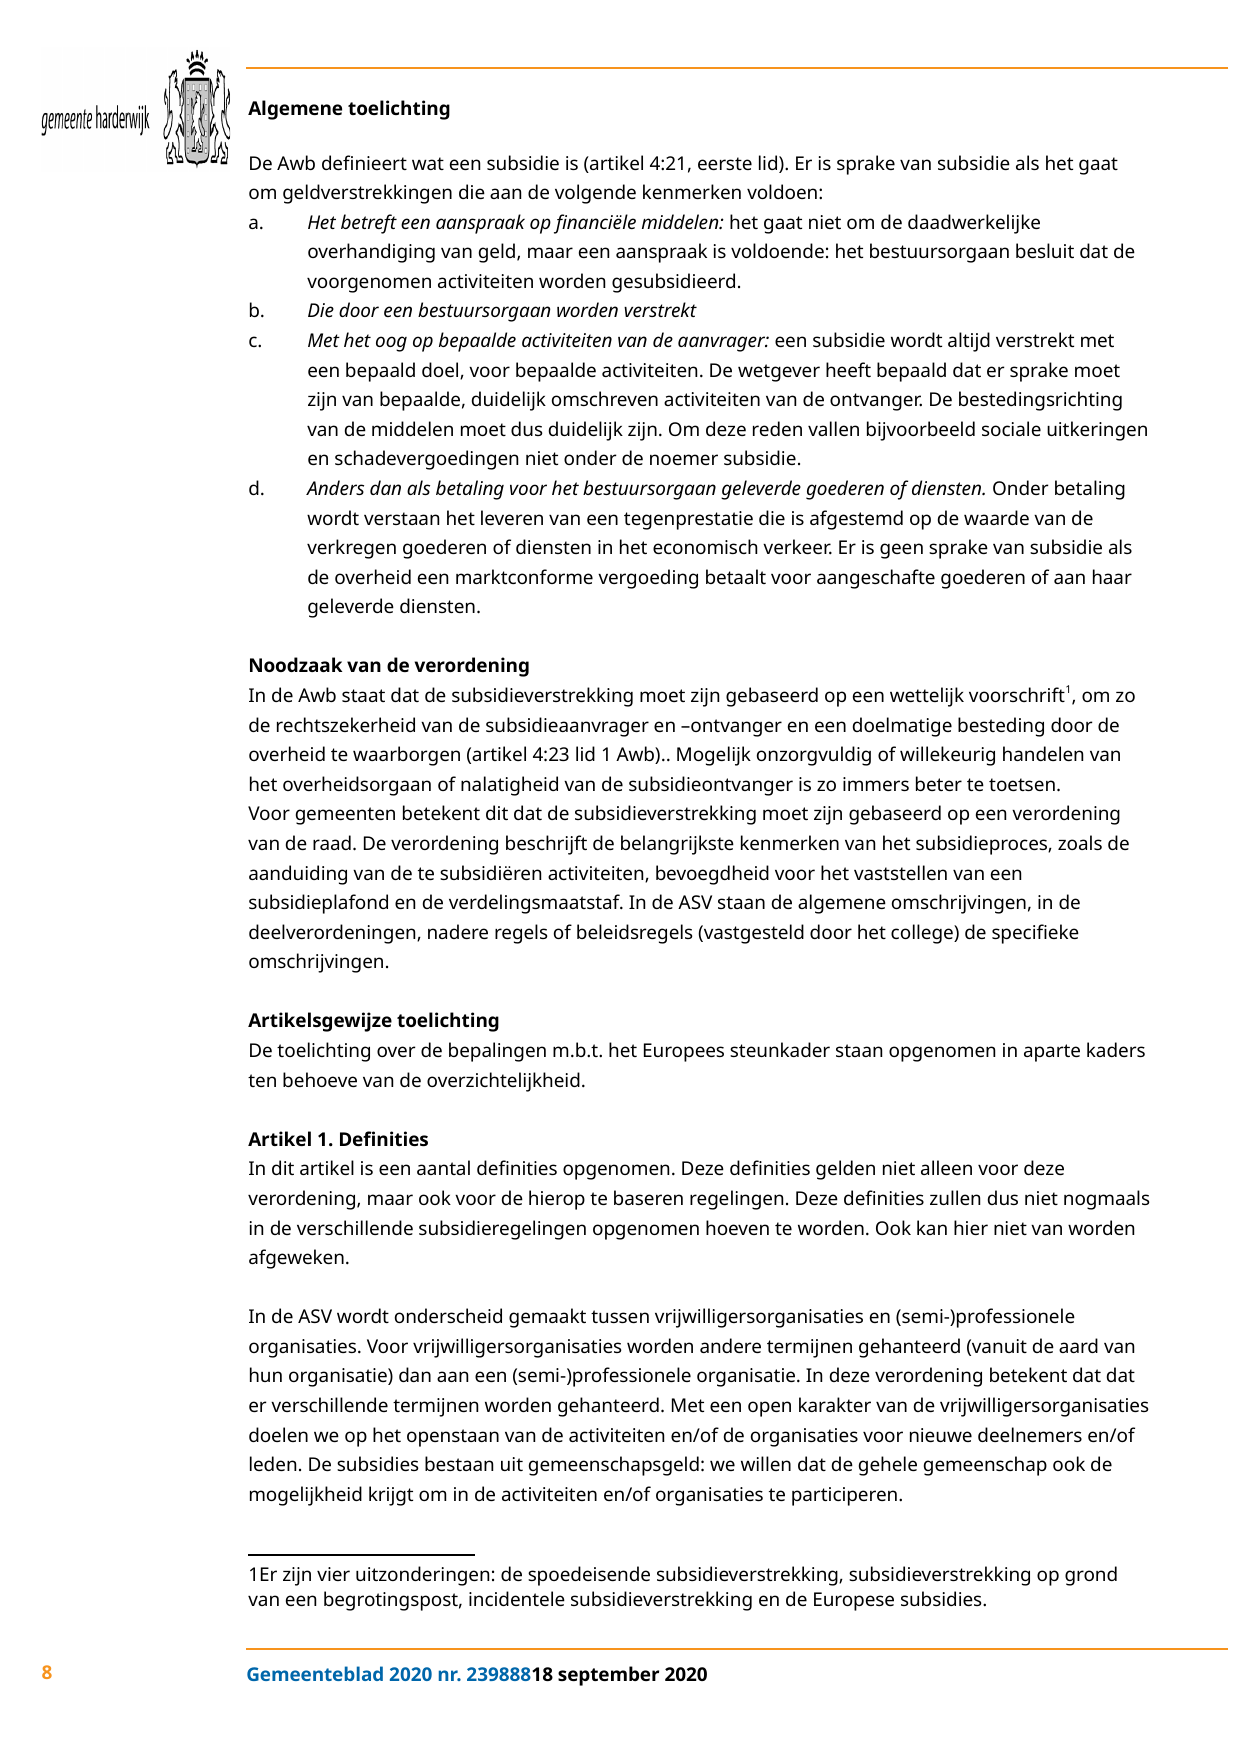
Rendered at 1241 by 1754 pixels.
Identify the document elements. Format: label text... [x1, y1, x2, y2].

text Er zijn vier uitzonderingen: de spoedeisende subsidieverstrekking, subsidieverstrekking op grond van een begrotingspost, incidentele subsidieverstrekking en de Europese subsidies. [248, 1561, 1152, 1612]
text In de Awb staat dat de subsidieverstrekking moet zijn gebaseerd op een wettelijk voorschrift, om zo de rechtszekerheid van de subsidieaanvrager en –ontvanger en een doelmatige besteding door de overheid te waarborgen (artikel 4:23 lid 1 Awb).. Mogelijk onzorgvuldig of willekeurig handelen van het overheidsorgaan of nalatigheid van de subsidieontvanger is zo immers beter te toetsen. [248, 682, 1152, 797]
text In dit artikel is een aantal definities opgenomen. Deze definities gelden niet alleen voor deze verordening, maar ook voor de hierop te baseren regelingen. Deze definities zullen dus niet nogmaals in de verschillende subsidieregelingen opgenomen hoeven te worden. Ook kan hier niet van worden afgeweken. [248, 1156, 1152, 1270]
list Het betreft een aanspraak op financiële middelen: het gaat niet om de daadwerkelijke overhandiging van geld, maar een aanspraak is voldoende: het bestuursorgaan besluit dat de voorgenomen activiteiten worden gesubsidieerd. [248, 209, 1152, 294]
text Voor gemeenten betekent dit dat de subsidieverstrekking moet zijn gebaseerd op een verordening van de raad. De verordening beschrijft de belangrijkste kenmerken van het subsidieproces, zoals de aanduiding van de te subsidiëren activiteiten, bevoegdheid voor het vaststellen van een subsidieplafond en de verdelingsmaatstaf. In de ASV staan de algemene omschrijvingen, in de deelverordeningen, nadere regels of beleidsregels (vastgesteld door het college) de specifieke omschrijvingen. [248, 801, 1152, 974]
text De Awb definieert wat een subsidie is (artikel 4:21, eerste lid). Er is sprake van subsidie als het gaat om geldverstrekkingen die aan de volgende kenmerken voldoen: [248, 150, 1152, 205]
text Noodzaak van de verordening [248, 653, 1152, 678]
text De toelichting over de bepalingen m.b.t. het Europees steunkader staan opgenomen in aparte kaders ten behoeve van de overzichtelijkheid. [248, 1037, 1152, 1092]
list Anders dan als betaling voor het bestuursorgaan geleverde goederen of diensten. Onder betaling wordt verstaan het leveren van een tegenprestatie die is afgestemd op de waarde van de verkregen goederen of diensten in het economisch verkeer. Er is geen sprake van subsidie als de overheid een marktconforme vergoeding betaalt voor aangeschafte goederen of aan haar geleverde diensten. [248, 475, 1152, 619]
text In de ASV wordt onderscheid gemaakt tussen vrijwilligersorganisaties en (semi-)professionele organisaties. Voor vrijwilligersorganisaties worden andere termijnen gehanteerd (vanuit de aard van hun organisatie) dan aan een (semi-)professionele organisatie. In deze verordening betekent dat dat er verschillende termijnen worden gehanteerd. Met een open karakter van de vrijwilligersorganisaties doelen we op het openstaan van de activiteiten en/of de organisaties voor nieuwe deelnemers en/of leden. De subsidies bestaan uit gemeenschapsgeld: we willen dat de gehele gemeenschap ook de mogelijkheid krijgt om in de activiteiten en/of organisaties te participeren. [248, 1303, 1152, 1507]
list Met het oog op bepaalde activiteiten van de aanvrager: een subsidie wordt altijd verstrekt met een bepaald doel, voor bepaalde activiteiten. De wetgever heeft bepaald dat er sprake moet zijn van bepaalde, duidelijk omschreven activiteiten van de ontvanger. De bestedingsrichting van de middelen moet dus duidelijk zijn. Om deze reden vallen bijvoorbeeld sociale uitkeringen en schadevergoedingen niet onder de noemer subsidie. [248, 327, 1152, 471]
text Artikel 1. Definities [248, 1126, 1152, 1152]
picture [41, 47, 231, 172]
text Algemene toelichting [248, 95, 1152, 121]
text Artikelsgewijze toelichting [248, 1008, 1152, 1033]
list Die door een bestuursorgaan worden verstrekt [248, 298, 1152, 323]
